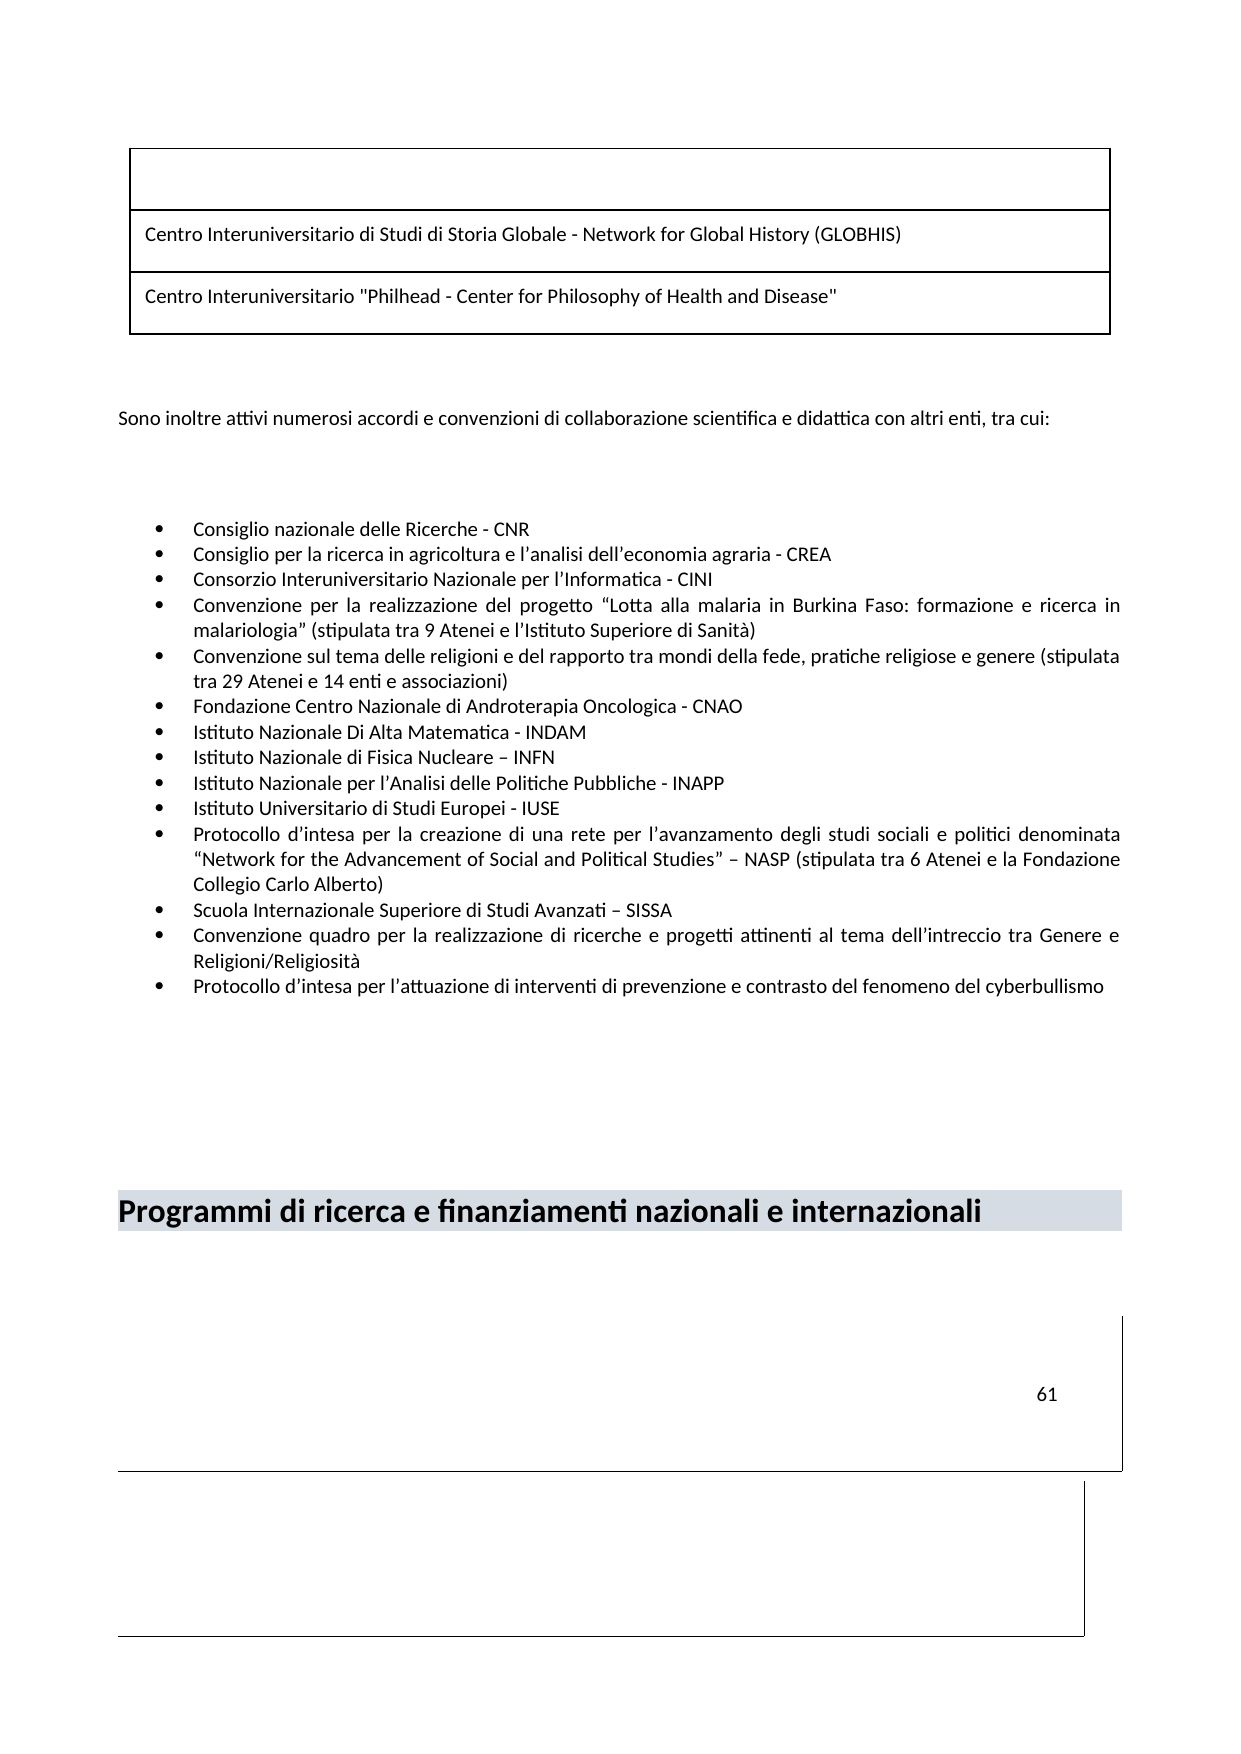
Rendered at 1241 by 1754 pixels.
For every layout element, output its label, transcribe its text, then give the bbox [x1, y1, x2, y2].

table_cell Centro Interuniversitario "Philhead - Center for Philosophy of Health and Disease" [131, 273, 1109, 333]
list Convenzione per la realizzazione del progetto “Lotta alla malaria in Burkina Faso: formazione e ricerca in malariologia” (stipulata tra 9 Atenei e l’Istituto Superiore di Sanità) [156, 592, 1122, 643]
list Fondazione Centro Nazionale di Androterapia Oncologica - CNAO [156, 694, 1122, 719]
list Istituto Nazionale Di Alta Matematica - INDAM [156, 719, 1122, 744]
list Scuola Internazionale Superiore di Studi Avanzati – SISSA [156, 897, 1122, 922]
list Istituto Nazionale per l’Analisi delle Politiche Pubbliche - INAPP [156, 770, 1122, 795]
list Istituto Nazionale di Fisica Nucleare – INFN [156, 744, 1122, 770]
text Programmi di ricerca e finanziamenti nazionali e internazionali [118, 1190, 1122, 1231]
list Istituto Universitario di Studi Europei - IUSE [156, 795, 1122, 821]
list Consiglio nazionale delle Ricerche - CNR [156, 516, 1122, 541]
list Convenzione quadro per la realizzazione di ricerche e progetti attinenti al tema dell’intreccio tra Genere e Religioni/Religiosità [156, 922, 1122, 973]
list Convenzione sul tema delle religioni e del rapporto tra mondi della fede, pratiche religiose e genere (stipulata tra 29 Atenei e 14 enti e associazioni) [156, 643, 1122, 694]
table_cell [131, 149, 1109, 209]
table_cell Centro Interuniversitario di Studi di Storia Globale - Network for Global History (GLOBHIS) [131, 211, 1109, 271]
text Sono inoltre attivi numerosi accordi e convenzioni di collaborazione scientifica e didattica con altri enti, tra cui: [118, 405, 1122, 431]
list Protocollo d’intesa per la creazione di una rete per l’avanzamento degli studi sociali e politici denominata “Network for the Advancement of Social and Political Studies” – NASP (stipulata tra 6 Atenei e la Fondazione Collegio Carlo Alberto) [156, 821, 1122, 897]
list Consiglio per la ricerca in agricoltura e l’analisi dell’economia agraria - CREA [156, 541, 1122, 567]
list Consorzio Interuniversitario Nazionale per l’Informatica - CINI [156, 567, 1122, 592]
list Protocollo d’intesa per l’attuazione di interventi di prevenzione e contrasto del fenomeno del cyberbullismo [156, 973, 1122, 999]
